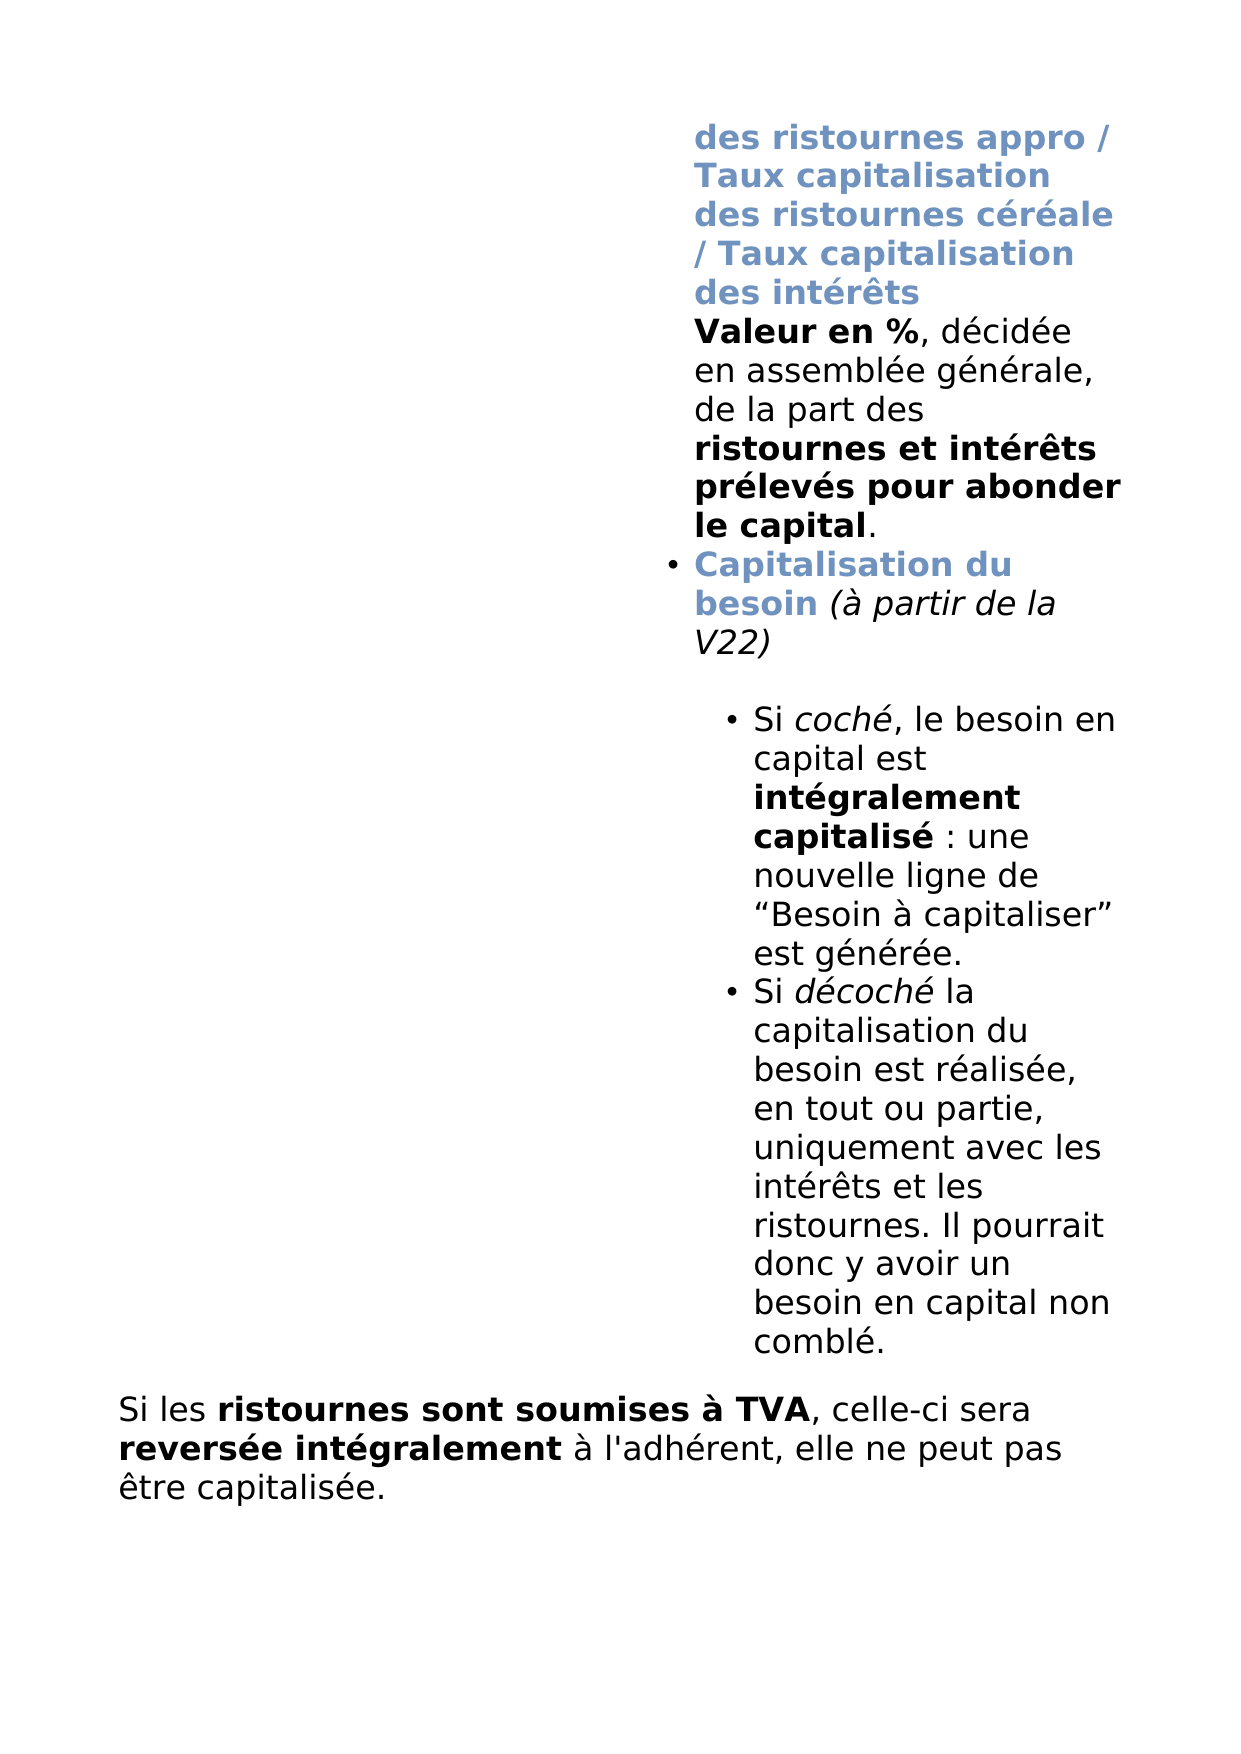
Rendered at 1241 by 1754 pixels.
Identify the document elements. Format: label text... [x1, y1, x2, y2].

table_header Date de calcul Date du Traitement Activité Si “Vide” : Nouveau champ Groupe d'activité disponible. Il permet de sélectionner une autre “activité” (ex : Pommes de terre) Si Appro : traitement du capital pour l’activité sélectionnée avec MAJ de la pièce capital appro de l’adhérent. Si Céréale : traitement du capital pour l’activité sélectionnée avec MAJ la pièce capital céréale de l’adhérent Si Toute activité : traitement simultané des 2 activités avec MAJ de la pièce capital appro et de la pièce capital céréale de l’adhérent Si Toute Activité Cumulée : traitement simultané des 2 activités avec MAJ de la pièce capital unique de l’adhérent Adhérent Permet de sélectionner si les calculs s'appliquent aux adhérents actifs (dégageant un CA avec la coopérative), non actifs (pas de CA avec la coopérative) ou les deux. Du type de tiers... Au type de tiers Filtre sur les types de tiers Tiers Filtre sur les tiers Ristourne à reverser en 1er Si coché, capitalisation des intérêts en 1er et ensuite des ristournes, dans la limite du besoin en capital. Si Décoché, capitalisation des ristournes en 1er et ensuite des intérêts, dans la limite du besoin en capital. Taux capitalisation des ristournes appro / Taux capitalisation des ristournes céréale / Taux capitalisation des intérêts Valeur en %, décidée en assemblée générale, de la part des ristournes et intérêts prélevés pour abonder le capital. Capitalisation du besoin (à partir de la V22) Si coché, le besoin en capital est intégralement capitalisé : une nouvelle ligne de “Besoin à capitaliser” est générée. Si décoché la capitalisation du besoin est réalisée, en tout ou partie, uniquement avec les intérêts et les ristournes. Il pourrait donc y avoir un besoin en capital non comblé. [620, 118, 1122, 1391]
text Si les ristournes sont soumises à TVA, celle-ci sera reversée intégralement à l'adhérent, elle ne peut pas être capitalisée. [118, 1391, 1122, 1585]
table_header [118, 118, 620, 1391]
